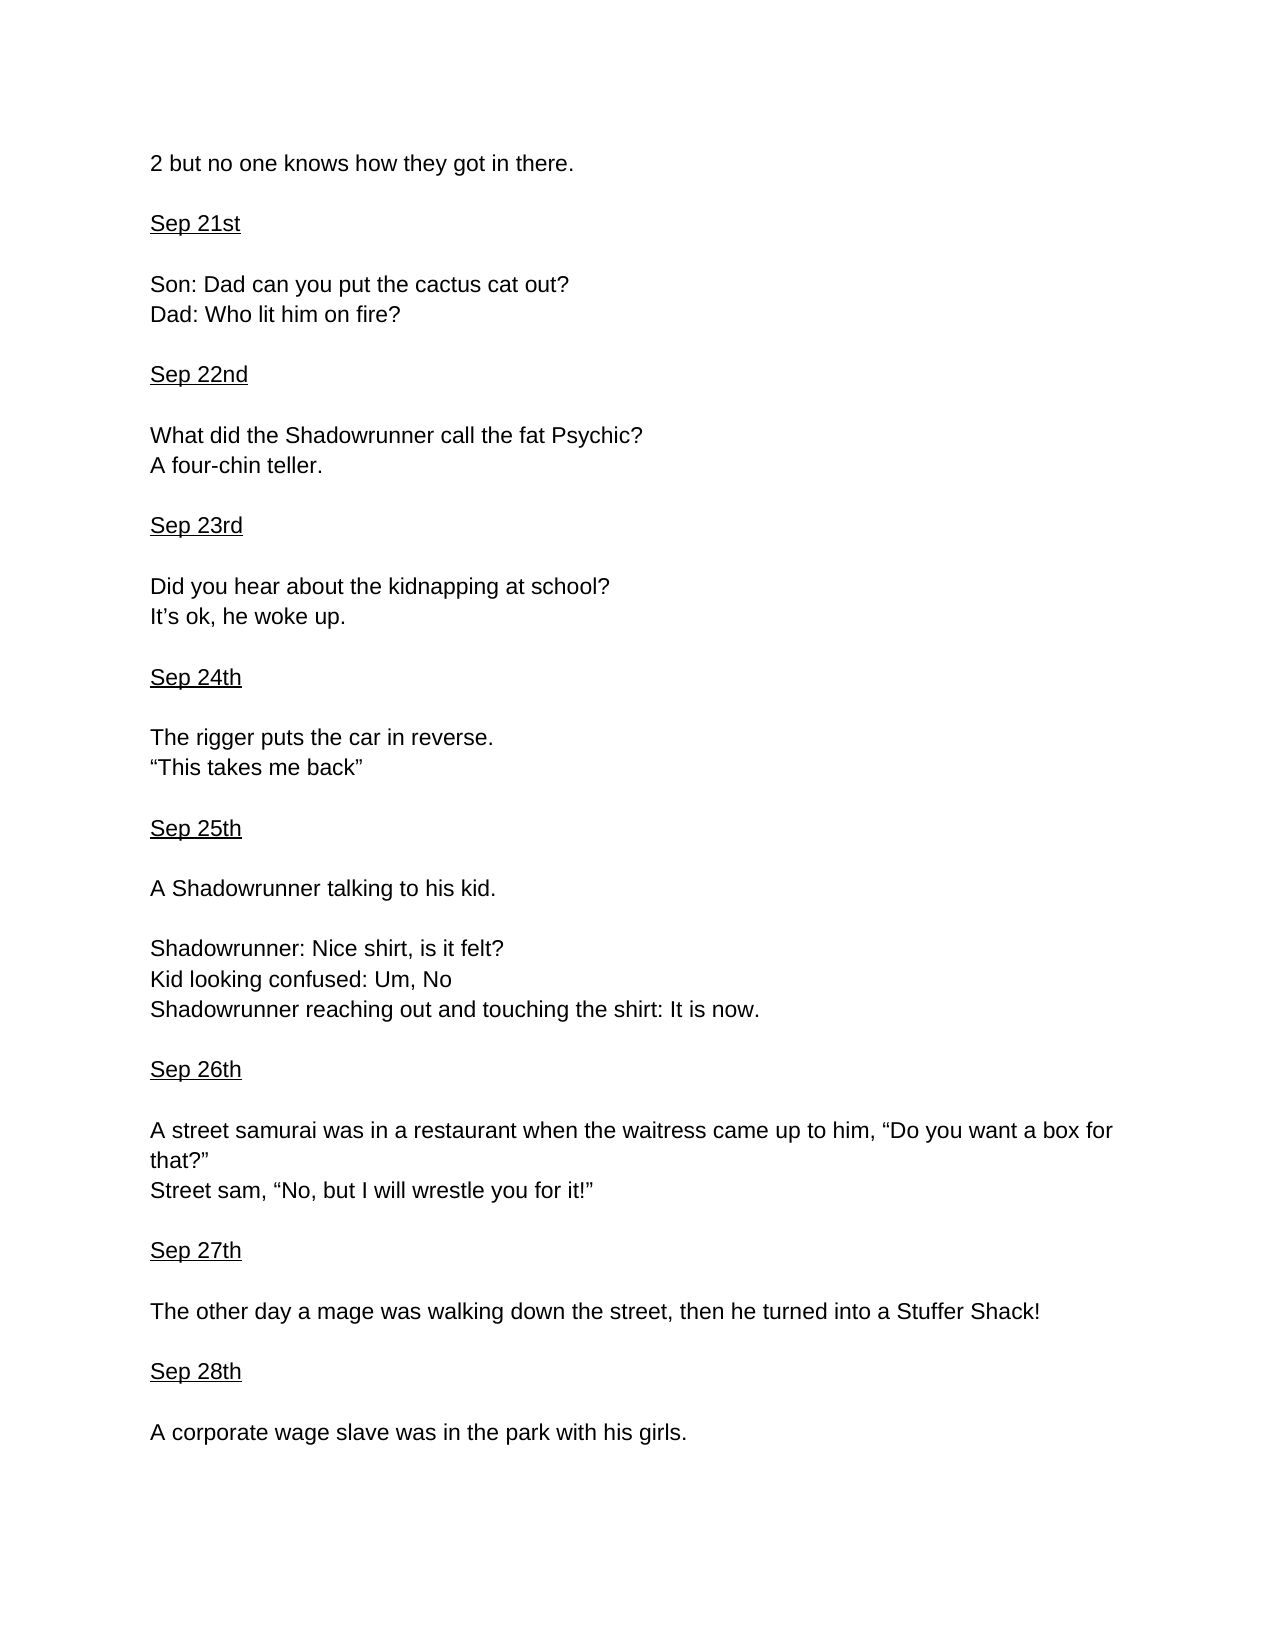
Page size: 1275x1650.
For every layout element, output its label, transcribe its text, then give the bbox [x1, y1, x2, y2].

text Street sam, “No, but I will wrestle you for it!” [150, 1177, 1125, 1203]
text Kid looking confused: Um, No [150, 966, 1125, 992]
text The rigger puts the car in reverse. [150, 724, 1125, 750]
text Sep 21st [150, 210, 1125, 237]
text Son: Dad can you put the cactus cat out? [150, 271, 1125, 297]
text A four-chin teller. [150, 452, 1125, 478]
text Sep 24th [150, 663, 1125, 690]
text Shadowrunner reaching out and touching the shirt: It is now. [150, 996, 1125, 1022]
text 2 but no one knows how they got in there. [150, 150, 1125, 176]
text Sep 25th [150, 814, 1125, 841]
text A corporate wage slave was in the park with his girls. [150, 1419, 1125, 1445]
text It’s ok, he woke up. [150, 603, 1125, 629]
text Sep 22nd [150, 361, 1125, 388]
text Sep 27th [150, 1237, 1125, 1264]
text Did you hear about the kidnapping at school? [150, 573, 1125, 599]
text “This takes me back” [150, 754, 1125, 781]
text A street samurai was in a restaurant when the waitress came up to him, “Do you want a box for that?” [150, 1117, 1125, 1173]
text The other day a mage was walking down the street, then he turned into a Stuffer Shack! [150, 1298, 1125, 1324]
text Sep 28th [150, 1358, 1125, 1385]
text What did the Shadowrunner call the fat Psychic? [150, 422, 1125, 448]
text Dad: Who lit him on fire? [150, 301, 1125, 327]
text A Shadowrunner talking to his kid. [150, 875, 1125, 901]
text Sep 23rd [150, 512, 1125, 539]
text Sep 26th [150, 1056, 1125, 1083]
text Shadowrunner: Nice shirt, is it felt? [150, 935, 1125, 962]
